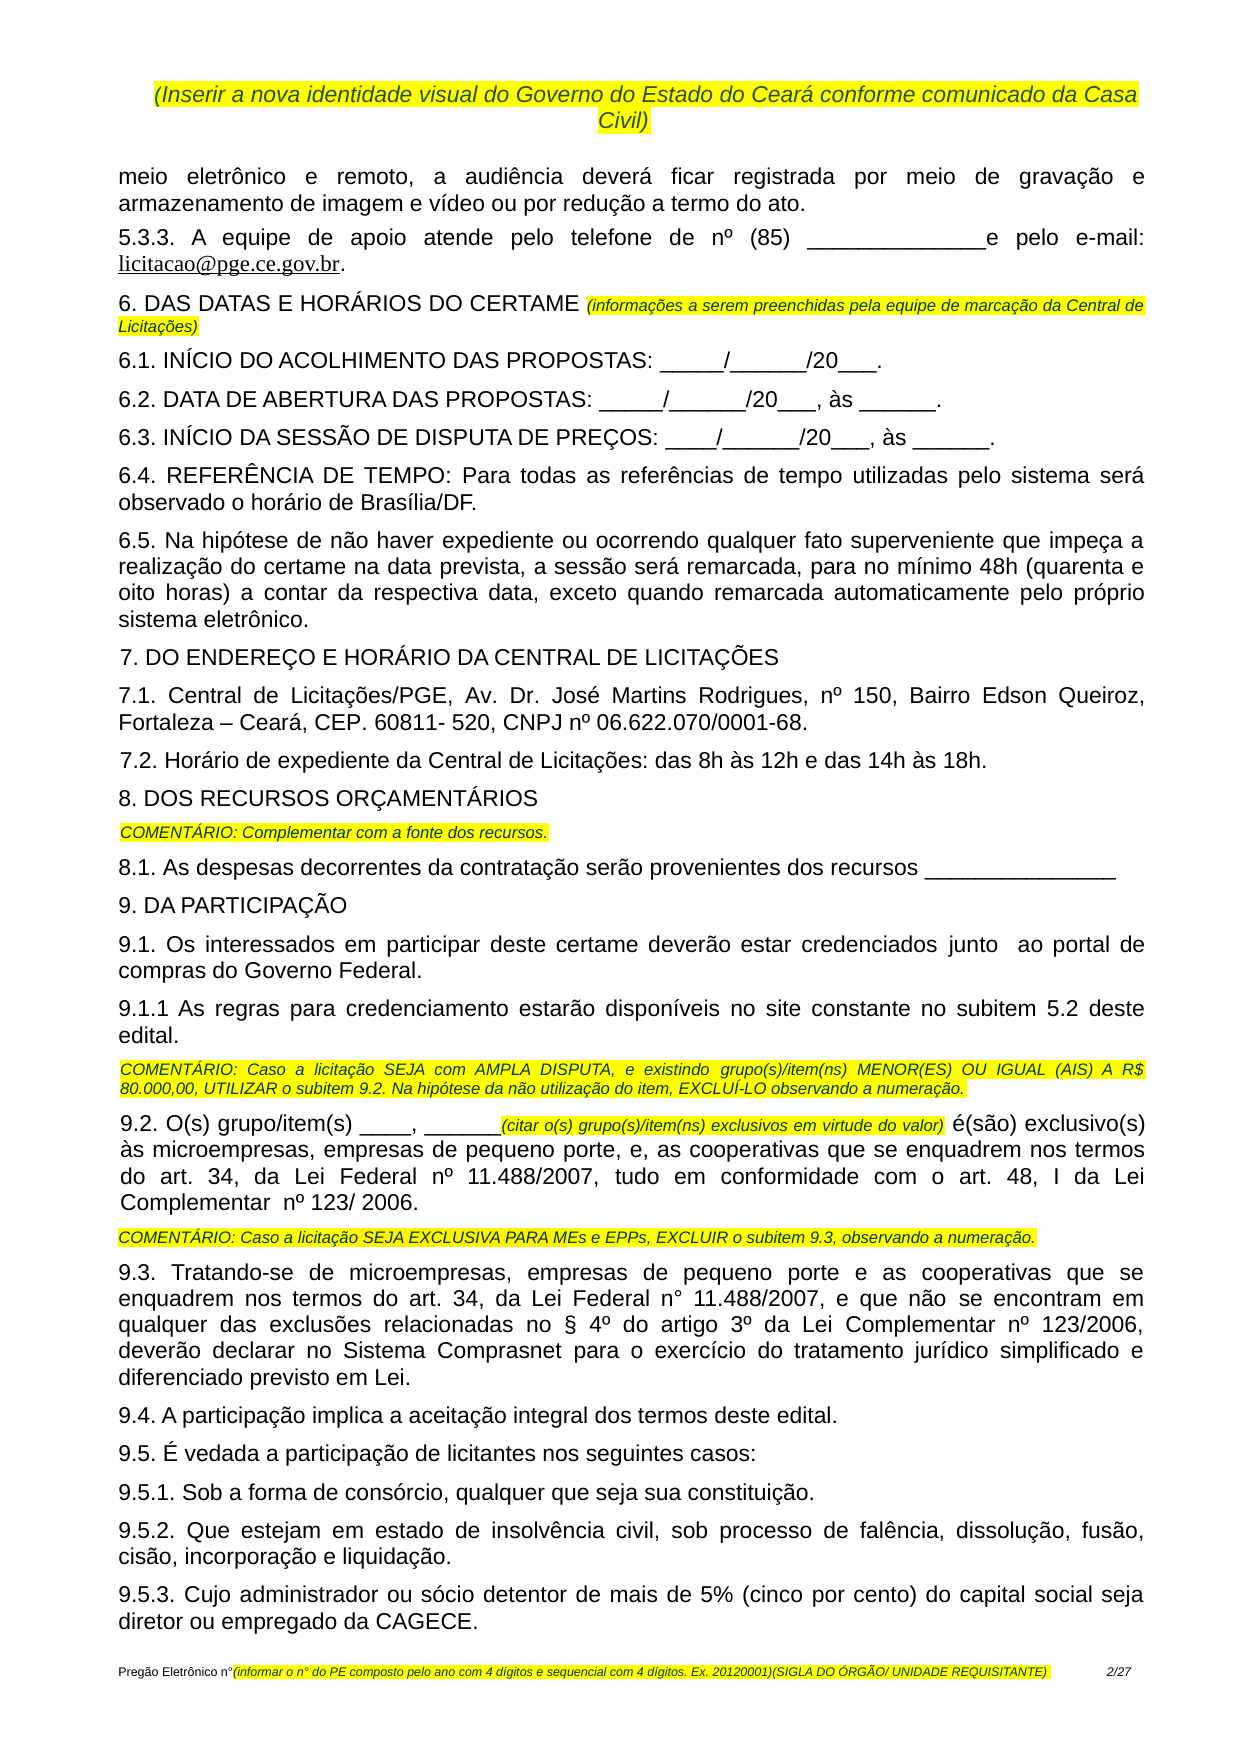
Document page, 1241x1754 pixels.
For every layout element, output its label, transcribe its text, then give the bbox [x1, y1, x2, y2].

text meio eletrônico e remoto, a audiência deverá ficar registrada por meio de gravação e armazenamento de imagem e vídeo ou por redução a termo do ato. [118, 163, 1146, 216]
text 6.3. INÍCIO DA SESSÃO DE DISPUTA DE PREÇOS: ____/______/20___, às ______. [118, 424, 1146, 450]
text 9. DA PARTICIPAÇÃO [118, 892, 1146, 919]
text 9.5. É vedada a participação de licitantes nos seguintes casos: [118, 1440, 1146, 1467]
text 8. DOS RECURSOS ORÇAMENTÁRIOS [118, 785, 1146, 811]
text 7. DO ENDEREÇO E HORÁRIO DA CENTRAL DE LICITAÇÕES [119, 644, 1146, 670]
text 9.1. Os interessados em participar deste certame deverão estar credenciados junto ao portal de compras do Governo Federal. [118, 931, 1146, 983]
text 5.3.3. A equipe de apoio atende pelo telefone de nº (85) ______________e pelo e-mail: licitacao@pge.ce.gov.br. [118, 223, 1146, 276]
text 9.4. A participação implica a aceitação integral dos termos deste edital. [118, 1402, 1144, 1428]
text 9.5.2. Que estejam em estado de insolvência civil, sob processo de falência, dissolução, fusão, cisão, incorporação e liquidação. [118, 1517, 1146, 1569]
text 8.1. As despesas decorrentes da contratação serão provenientes dos recursos _______________ [118, 854, 1146, 881]
text 7.2. Horário de expediente da Central de Licitações: das 8h às 12h e das 14h às 18h. [119, 747, 1146, 773]
text COMENTÁRIO: Complementar com a fonte dos recursos. [120, 823, 1146, 842]
text 6.5. Na hipótese de não haver expediente ou ocorrendo qualquer fato superveniente que impeça a realização do certame na data prevista, a sessão será remarcada, para no mínimo 48h (quarenta e oito horas) a contar da respectiva data, exceto quando remarcada automaticamente pelo próprio sistema eletrônico. [118, 527, 1146, 632]
text 7.1. Central de Licitações/PGE, Av. Dr. José Martins Rodrigues, nº 150, Bairro Edson Queiroz, Fortaleza – Ceará, CEP. 60811- 520, CNPJ nº 06.622.070/0001-68. [118, 682, 1146, 735]
text COMENTÁRIO: Caso a licitação SEJA com AMPLA DISPUTA, e existindo grupo(s)/item(ns) MENOR(ES) OU IGUAL (AIS) A R$ 80.000,00, UTILIZAR o subitem 9.2. Na hipótese da não utilização do item, EXCLUÍ-LO observando a numeração. [120, 1060, 1146, 1098]
text 6.1. INÍCIO DO ACOLHIMENTO DAS PROPOSTAS: _____/______/20___. [118, 347, 1146, 374]
text 9.5.1. Sob a forma de consórcio, qualquer que seja sua constituição. [118, 1478, 1146, 1505]
text 6. DAS DATAS E HORÁRIOS DO CERTAME (informações a serem preenchidas pela equipe de marcação da Central de Licitações) [118, 290, 1146, 336]
text 9.2. O(s) grupo/item(s) ____, ______(citar o(s) grupo(s)/item(ns) exclusivos em virtude do valor) é(são) exclusivo(s) às microempresas, empresas de pequeno porte, e, as cooperativas que se enquadrem nos termos do art. 34, da Lei Federal nº 11.488/2007, tudo em conformidade com o art. 48, I da Lei Complementar nº 123/ 2006. [120, 1110, 1146, 1216]
text 9.3. Tratando-se de microempresas, empresas de pequeno porte e as cooperativas que se enquadrem nos termos do art. 34, da Lei Federal n° 11.488/2007, e que não se encontram em qualquer das exclusões relacionadas no § 4º do artigo 3º da Lei Complementar nº 123/2006, deverão declarar no Sistema Comprasnet para o exercício do tratamento jurídico simplificado e diferenciado previsto em Lei. [118, 1258, 1144, 1390]
text 6.4. REFERÊNCIA DE TEMPO: Para todas as referências de tempo utilizadas pelo sistema será observado o horário de Brasília/DF. [118, 462, 1146, 515]
text 9.5.3. Cujo administrador ou sócio detentor de mais de 5% (cinco por cento) do capital social seja diretor ou empregado da CAGECE. [118, 1581, 1146, 1634]
text COMENTÁRIO: Caso a licitação SEJA EXCLUSIVA PARA MEs e EPPs, EXCLUIR o subitem 9.3, observando a numeração. [118, 1227, 1146, 1247]
text 6.2. DATA DE ABERTURA DAS PROPOSTAS: _____/______/20___, às ______. [118, 386, 1146, 412]
text 9.1.1 As regras para credenciamento estarão disponíveis no site constante no subitem 5.2 deste edital. [118, 995, 1146, 1048]
